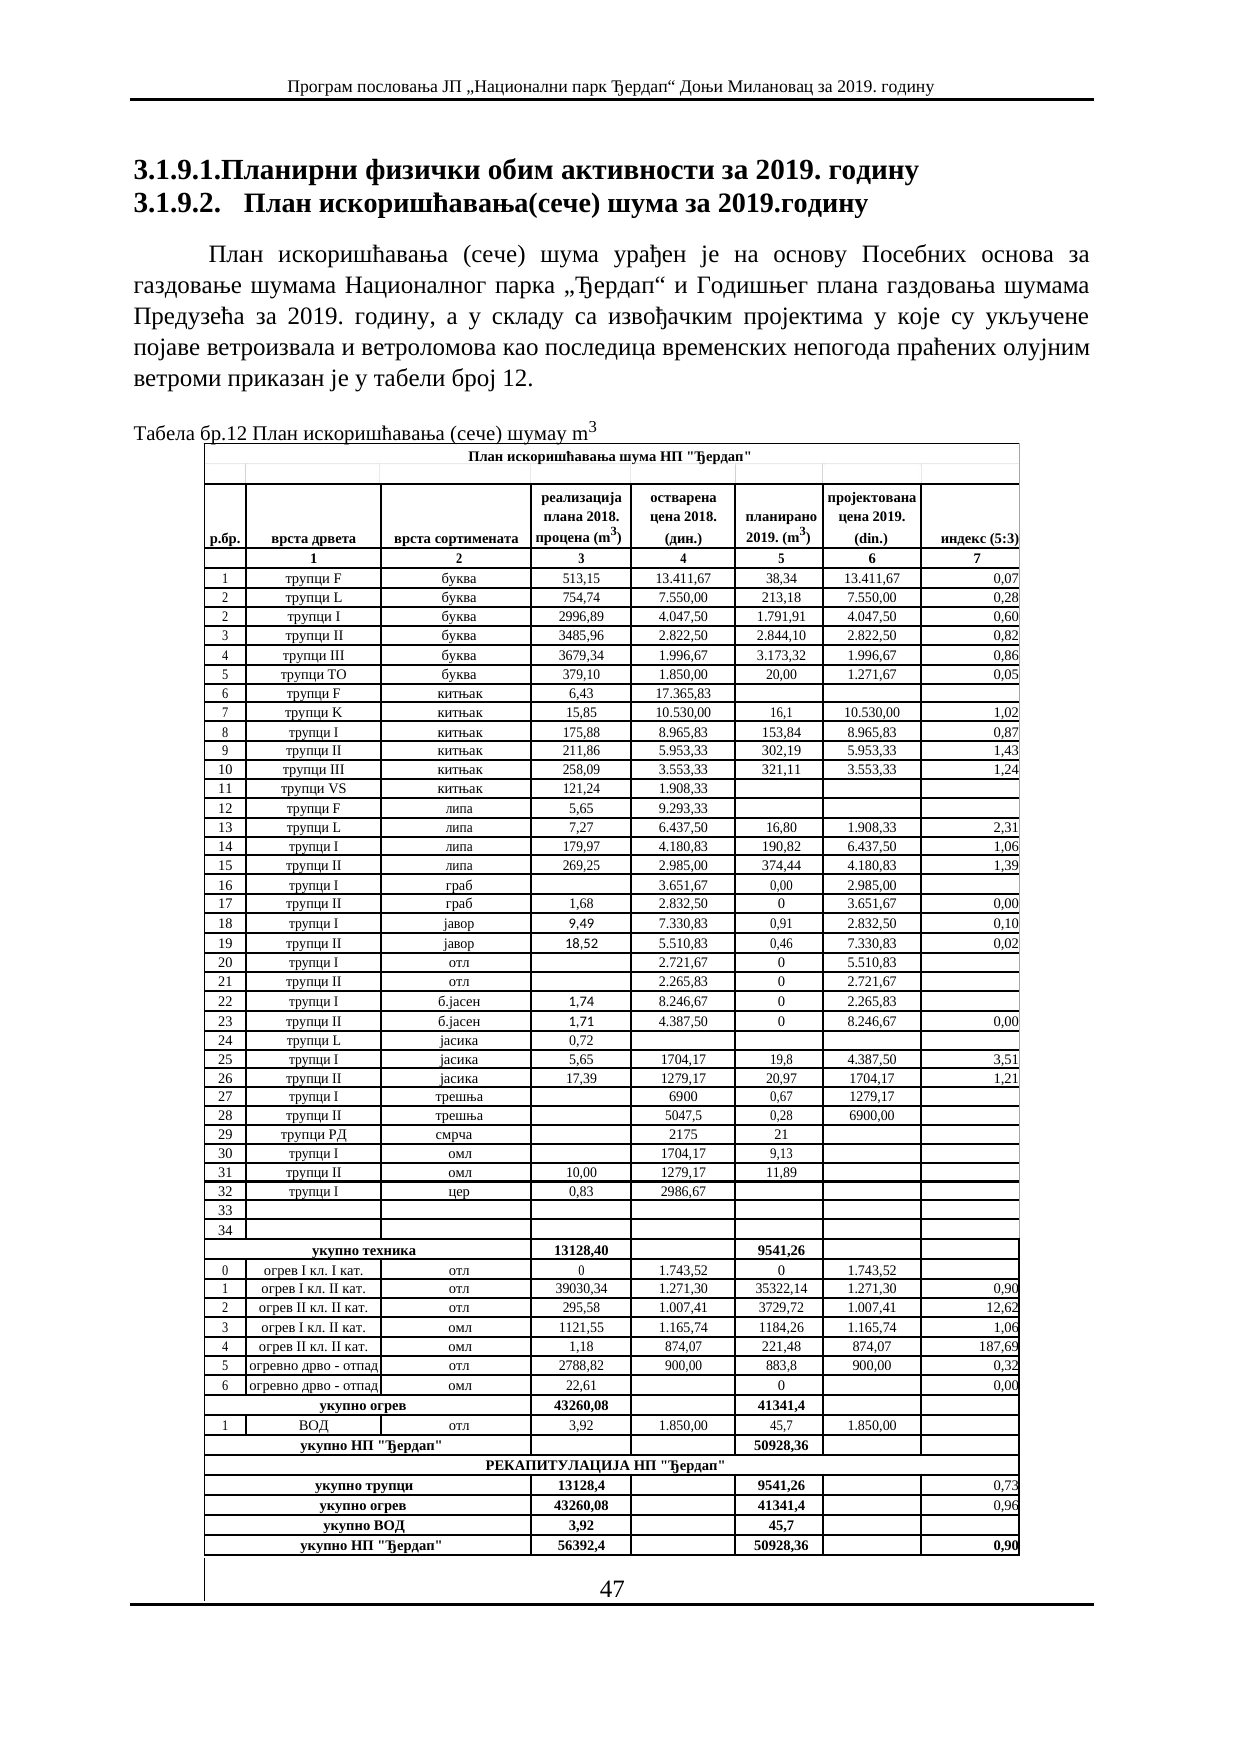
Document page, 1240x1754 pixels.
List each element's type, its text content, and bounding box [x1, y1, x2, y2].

text 3.1.9.1.Планирни физички обим активности за 2019. годину [133, 152, 1091, 186]
text План искоришћавања шума НП "Ђердап" [1020, 448, 1087, 464]
text План искоришћавања шума НП "Ђердап" [133, 448, 203, 464]
text Табела бр.12 План искоришћавања (сече) шумау m3 [133, 416, 1091, 446]
text Програм пословања ЈП „Национални парк Ђердап“ Доњи Милановац за 2019. годину [133, 76, 1089, 96]
text 47 [133, 1574, 1091, 1603]
text 3.1.9.2. План искоришћавања(сече) шума за 2019.годину [133, 186, 1091, 219]
text План искоришћавања (сече) шума урађен је на основу Посебних основа за газдовање шумама Националног парка „Ђердап“ и Годишњег плана газдовања шумама Предузећа за 2019. годину, а у складу са извођачким пројектима у које су укључене појаве ветроизвала и ветроломова као последица временских непогода праћених олујним ветроми приказан је у табели број 12. [133, 239, 1091, 392]
